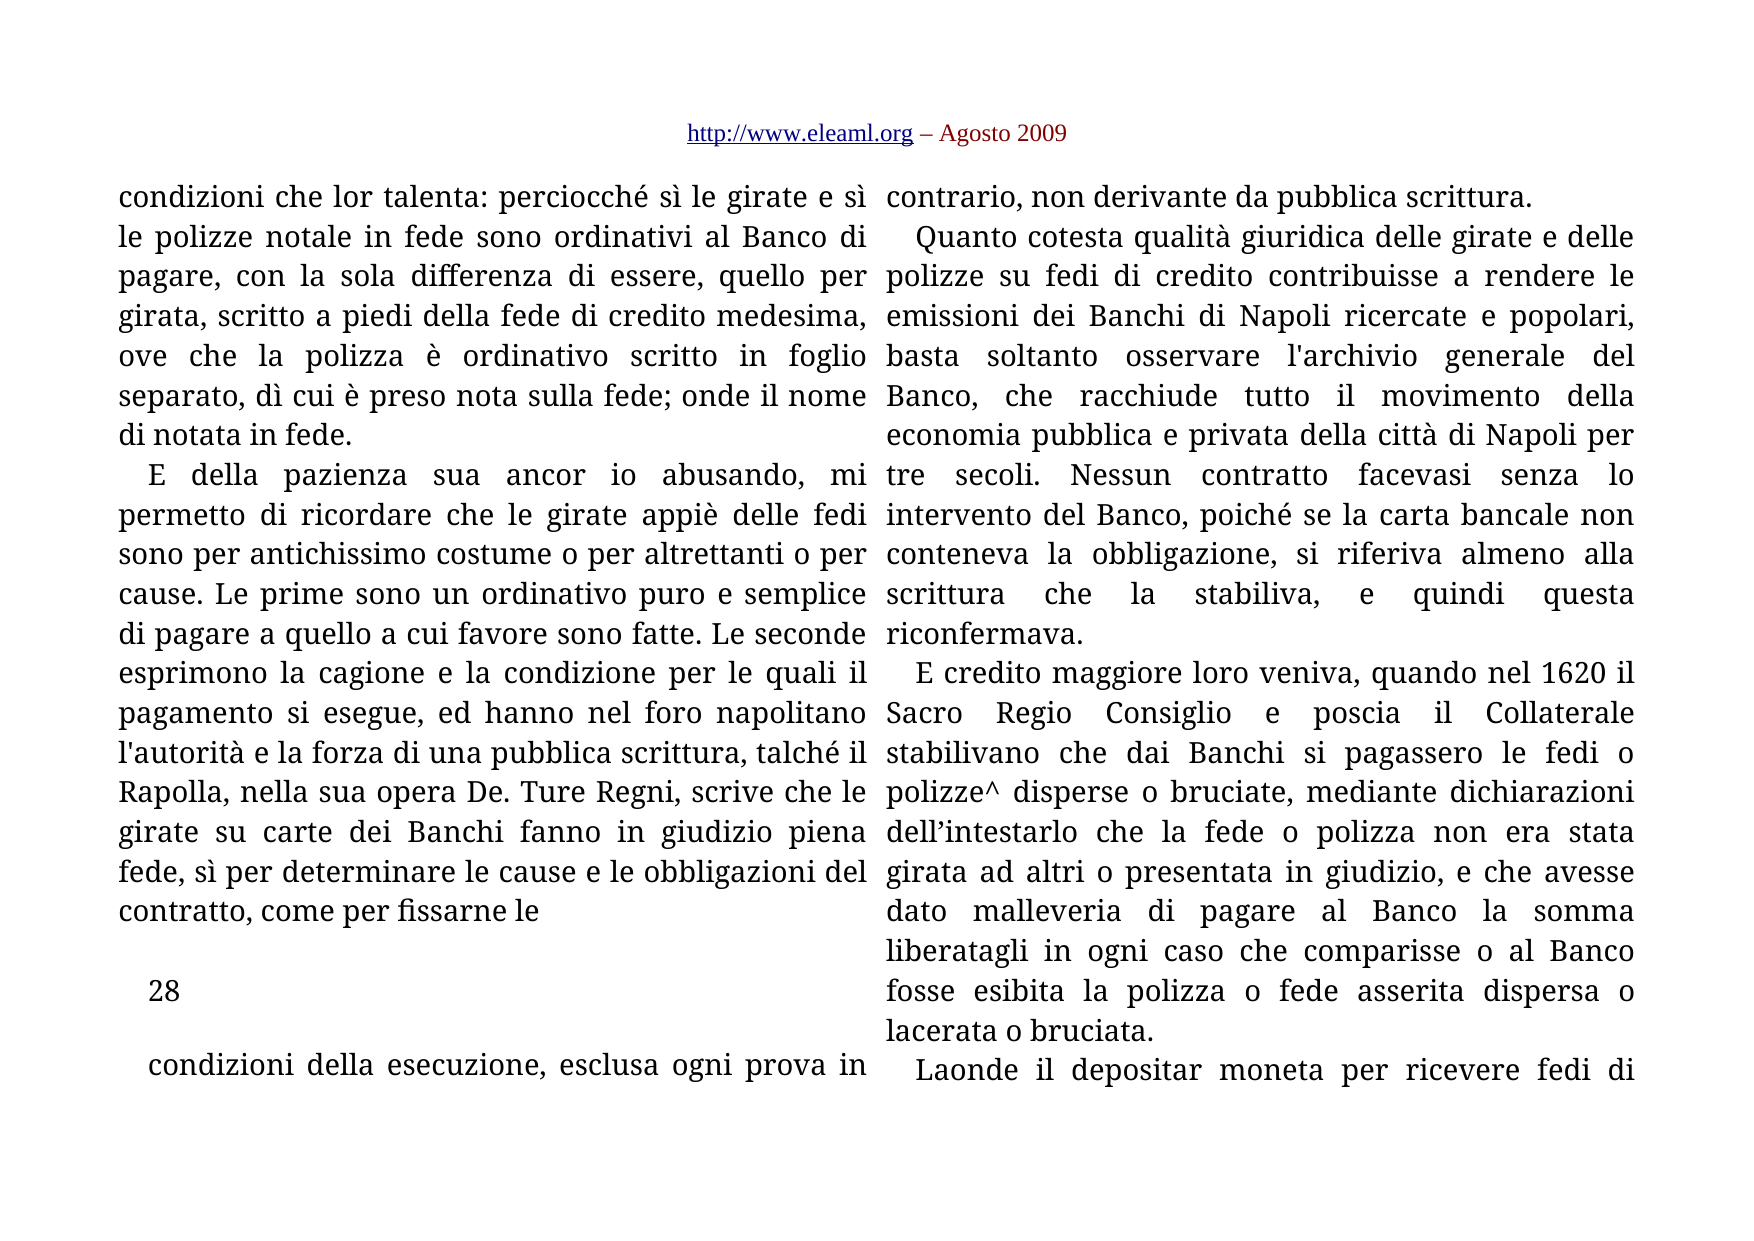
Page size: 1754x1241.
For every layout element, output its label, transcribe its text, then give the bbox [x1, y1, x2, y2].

text condizioni della esecuzione, esclusa ogni prova in [118, 1044, 868, 1083]
text condizioni che lor talenta: perciocché sì le girate e sì le polizze notale in fede sono ordinativi al Banco di pagare, con la sola differenza di essere, quello per girata, scritto a piedi della fede di credito medesima, ove che la polizza è ordinativo scritto in foglio separato, dì cui è preso nota sulla fede; onde il nome di notata in fede. [118, 176, 868, 454]
text E credito maggiore loro veniva, quando nel 1620 il Sacro Regio Consiglio e poscia il Collaterale stabilivano che dai Banchi si pagassero le fedi o polizze^ disperse o bruciate, mediante dichiarazioni dell’intestarlo che la fede o polizza non era stata girata ad altri o presentata in giudizio, e che avesse dato malleveria di pagare al Banco la somma liberatagli in ogni caso che comparisse o al Banco fosse esibita la polizza o fede asserita dispersa o lacerata o bruciata. [886, 653, 1636, 1049]
text 28 [118, 970, 868, 1010]
text Laonde il depositar moneta per ricevere fedi di [886, 1049, 1636, 1089]
text Quanto cotesta qualità giuridica delle girate e delle polizze su fedi di credito contribuisse a rendere le emissioni dei Banchi di Napoli ricercate e popolari, basta soltanto osservare l'archivio generale del Banco, che racchiude tutto il movimento della economia pubblica e privata della città di Napoli per tre secoli. Nessun contratto facevasi senza lo intervento del Banco, poiché se la carta bancale non conteneva la obbligazione, si riferiva almeno alla scrittura che la stabiliva, e quindi questa riconfermava. [886, 216, 1636, 653]
text E della pazienza sua ancor io abusando, mi permetto di ricordare che le girate appiè delle fedi sono per antichissimo costume o per altrettanti o per cause. Le prime sono un ordinativo puro e semplice di pagare a quello a cui favore sono fatte. Le seconde esprimono la cagione e la condizione per le quali il pagamento si esegue, ed hanno nel foro napolitano l'autorità e la forza di una pubblica scrittura, talché il Rapolla, nella sua opera De. Ture Regni, scrive che le girate su carte dei Banchi fanno in giudizio piena fede, sì per determinare le cause e le obbligazioni del contratto, come per fissarne le [118, 454, 868, 930]
text contrario, non derivante da pubblica scrittura. [886, 176, 1636, 216]
